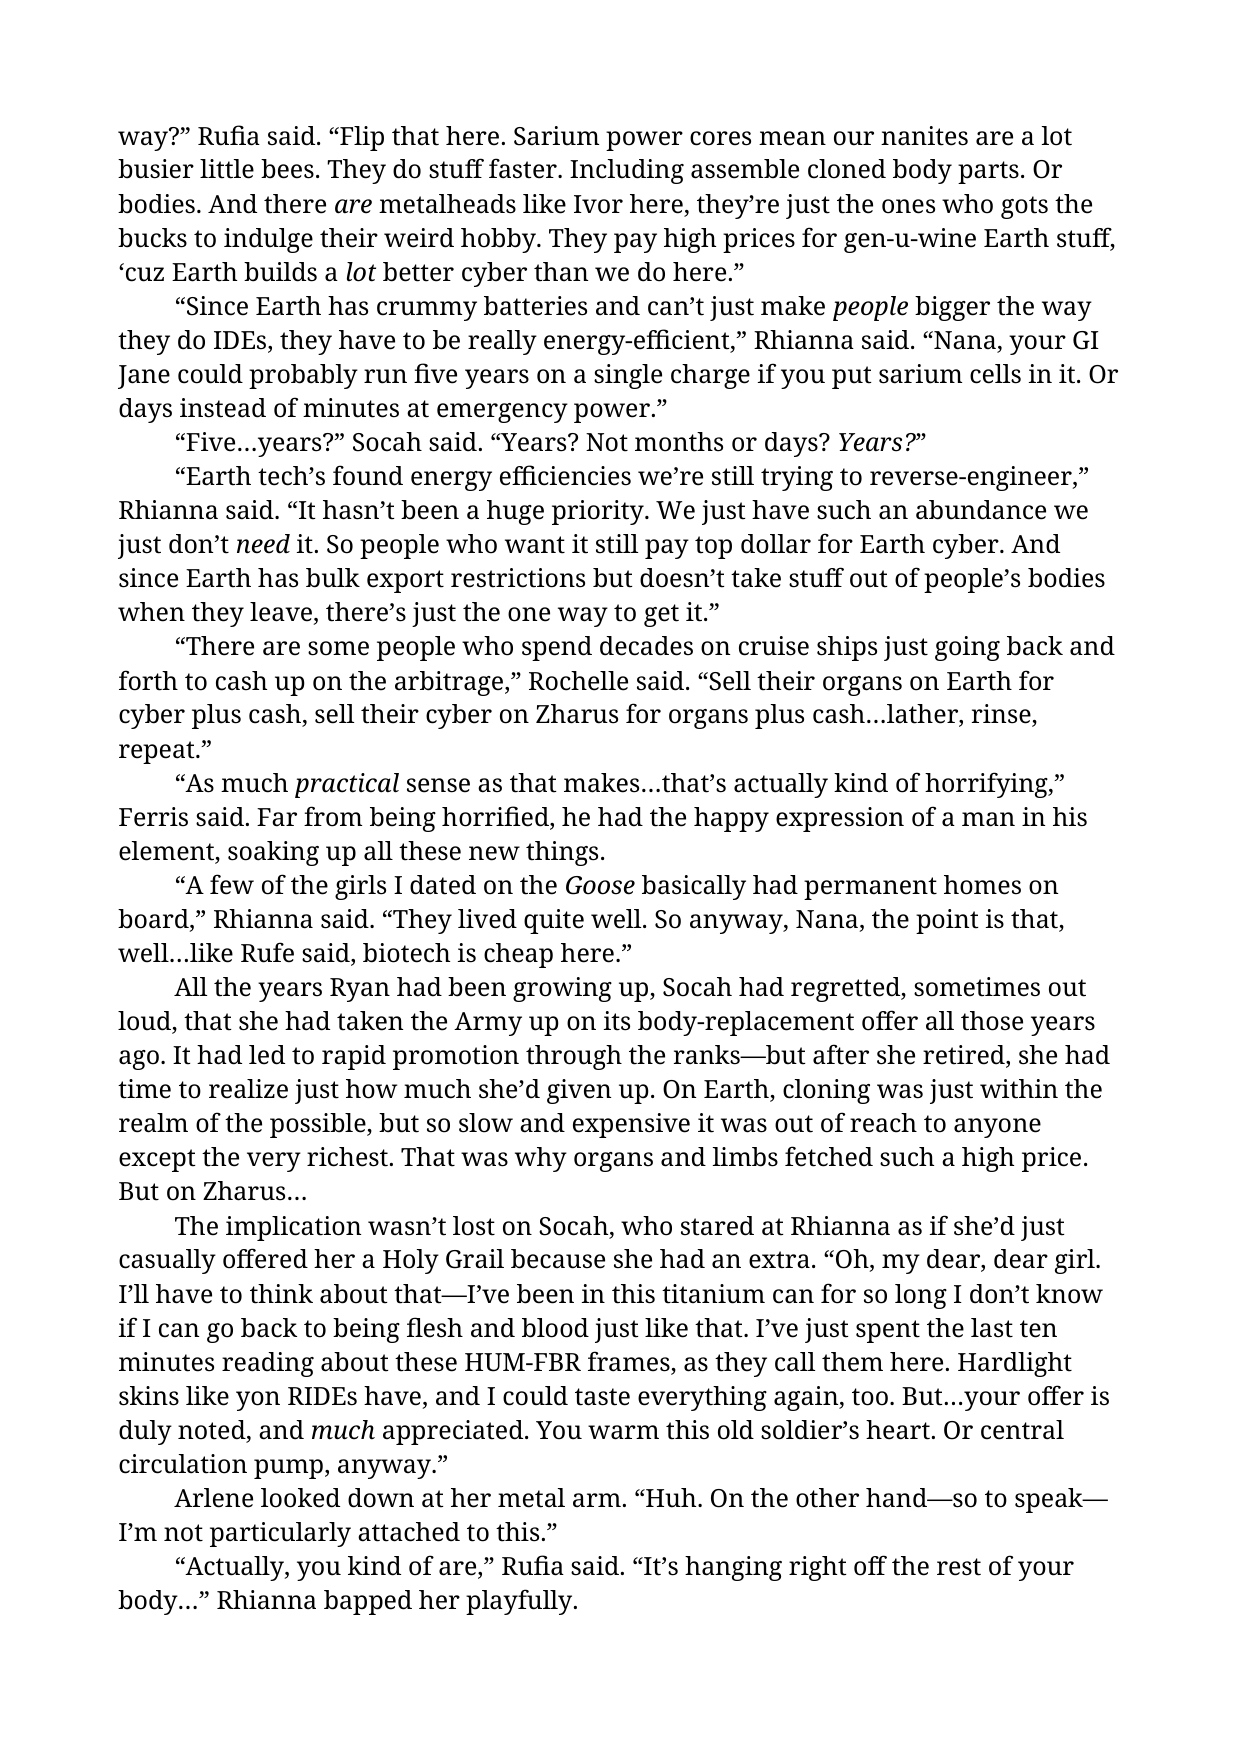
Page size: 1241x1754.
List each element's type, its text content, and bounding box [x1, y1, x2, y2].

text “Since Earth has crummy batteries and can’t just make people bigger the way they do IDEs, they have to be really energy-efficient,” Rhianna said. “Nana, your GI Jane could probably run five years on a single charge if you put sarium cells in it. Or days instead of minutes at emergency power.” [118, 288, 1122, 425]
text “Five…years?” Socah said. “Years? Not months or days? Years?” [118, 425, 1122, 459]
text “There are some people who spend decades on cruise ships just going back and forth to cash up on the arbitrage,” Rochelle said. “Sell their organs on Earth for cyber plus cash, sell their cyber on Zharus for organs plus cash…lather, rinse, repeat.” [118, 629, 1122, 765]
text way?” Rufia said. “Flip that here. Sarium power cores mean our nanites are a lot busier little bees. They do stuff faster. Including assemble cloned body parts. Or bodies. And there are metalheads like Ivor here, they’re just the ones who gots the bucks to indulge their weird hobby. They pay high prices for gen-u-wine Earth stuff, ‘cuz Earth builds a lot better cyber than we do here.” [118, 118, 1122, 288]
text “Actually, you kind of are,” Rufia said. “It’s hanging right off the rest of your body…” Rhianna bapped her playfully. [118, 1549, 1122, 1617]
text “As much practical sense as that makes…that’s actually kind of horrifying,” Ferris said. Far from being horrified, he had the happy expression of a man in his element, soaking up all these new things. [118, 765, 1122, 867]
text “A few of the girls I dated on the Goose basically had permanent homes on board,” Rhianna said. “They lived quite well. So anyway, Nana, the point is that, well…like Rufe said, biotech is cheap here.” [118, 867, 1122, 970]
text All the years Ryan had been growing up, Socah had regretted, sometimes out loud, that she had taken the Army up on its body-replacement offer all those years ago. It had led to rapid promotion through the ranks—but after she retired, she had time to realize just how much she’d given up. On Earth, cloning was just within the realm of the possible, but so slow and expensive it was out of reach to anyone except the very richest. That was why organs and limbs fetched such a high price. But on Zharus… [118, 970, 1122, 1208]
text The implication wasn’t lost on Socah, who stared at Rhianna as if she’d just casually offered her a Holy Grail because she had an extra. “Oh, my dear, dear girl. I’ll have to think about that—I’ve been in this titanium can for so long I don’t know if I can go back to being flesh and blood just like that. I’ve just spent the last ten minutes reading about these HUM-FBR frames, as they call them here. Hardlight skins like yon RIDEs have, and I could taste everything again, too. But…your offer is duly noted, and much appreciated. You warm this old soldier’s heart. Or central circulation pump, anyway.” [118, 1208, 1122, 1481]
text “Earth tech’s found energy efficiencies we’re still trying to reverse-engineer,” Rhianna said. “It hasn’t been a huge priority. We just have such an abundance we just don’t need it. So people who want it still pay top dollar for Earth cyber. And since Earth has bulk export restrictions but doesn’t take stuff out of people’s bodies when they leave, there’s just the one way to get it.” [118, 459, 1122, 629]
text Arlene looked down at her metal arm. “Huh. On the other hand—so to speak—I’m not particularly attached to this.” [118, 1481, 1122, 1549]
